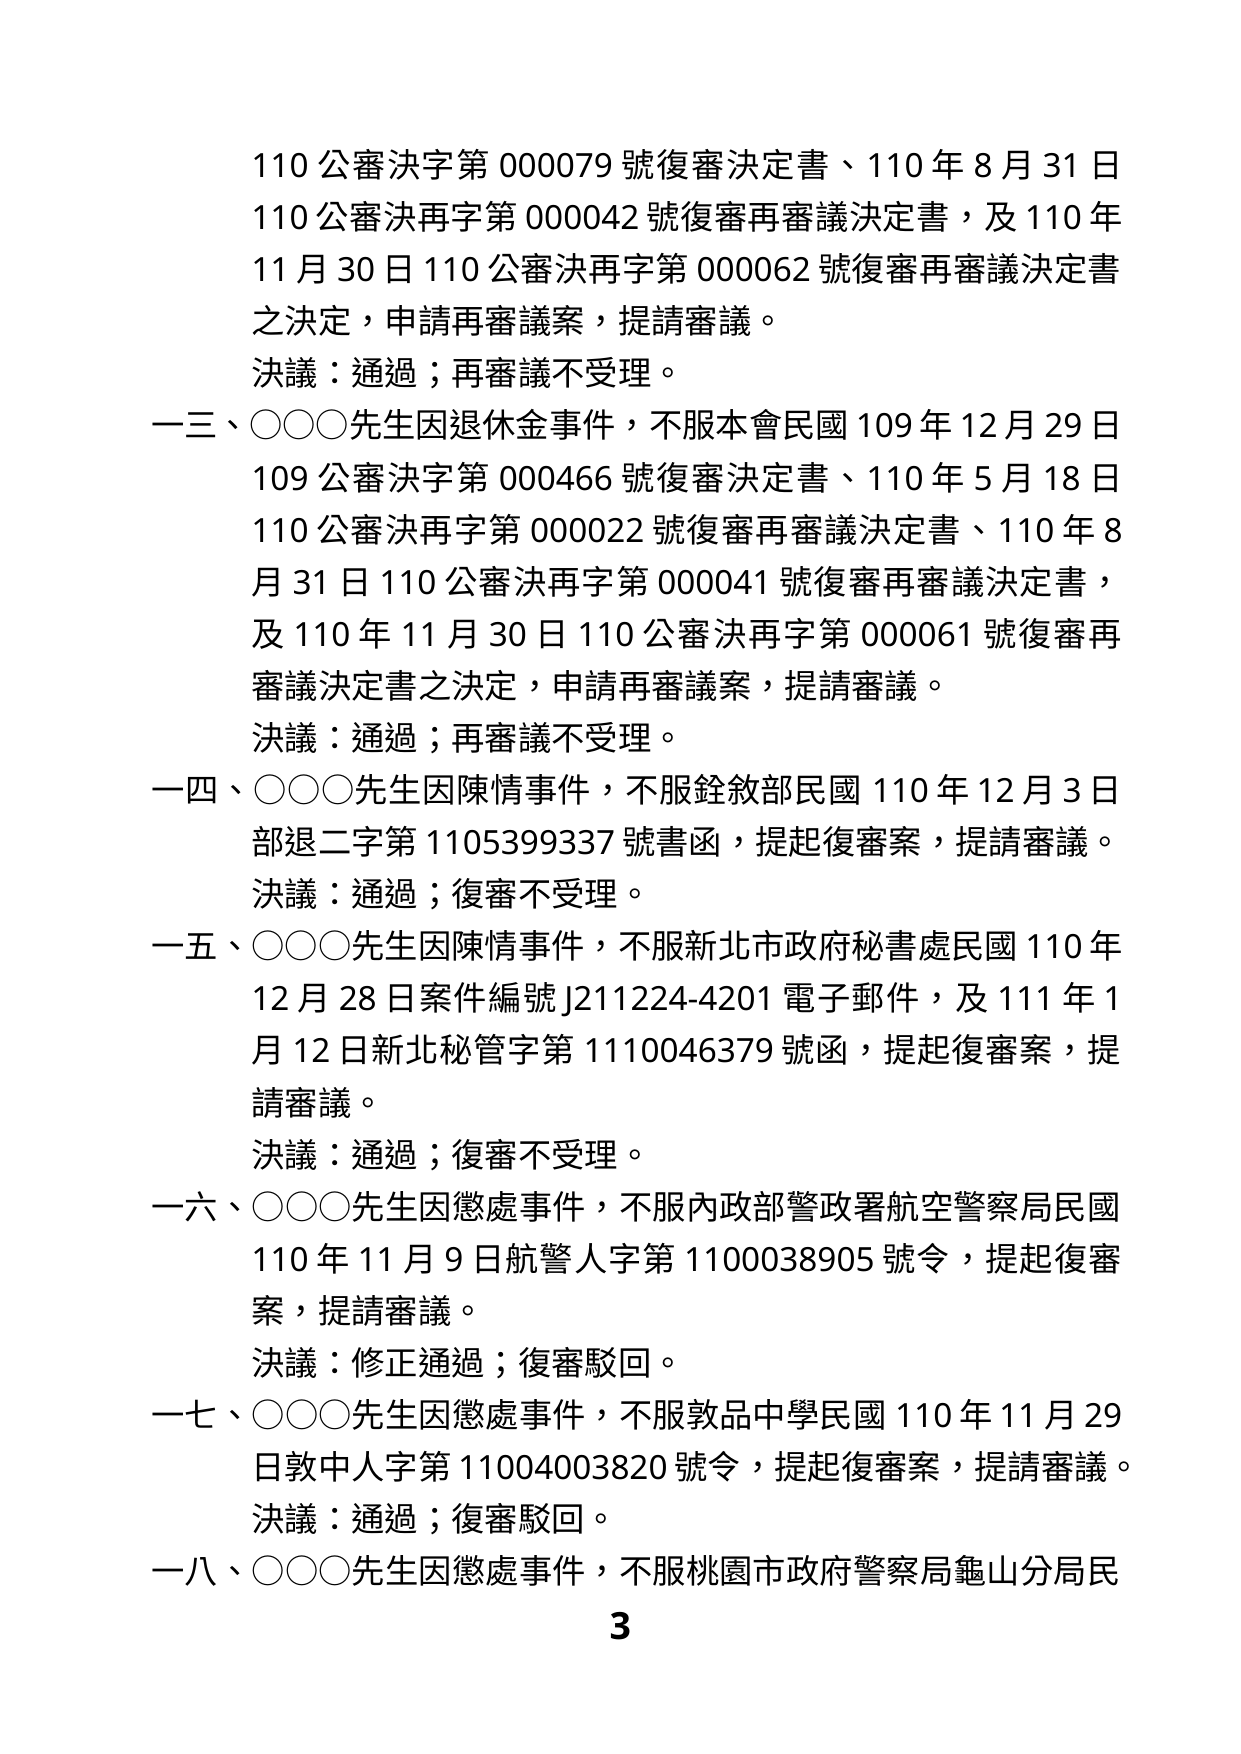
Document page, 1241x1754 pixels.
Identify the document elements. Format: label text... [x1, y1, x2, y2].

text 110公審決字第000079號復審決定書、110年8月31日110公審決再字第000042號復審再審議決定書，及110年11月30日110公審決再字第000062號復審再審議決定書之決定，申請再審議案，提請審議。 [118, 136, 1122, 344]
text 決議：通過；再審議不受理。 [251, 709, 1122, 761]
text 一六、○○○先生因懲處事件，不服內政部警政署航空警察局民國110年11月9日航警人字第1100038905號令，提起復審案，提請審議。 [118, 1177, 1122, 1334]
text 決議：通過；復審不受理。 [251, 1125, 1122, 1177]
text 一五、○○○先生因陳情事件，不服新北市政府秘書處民國110年12月28日案件編號J211224-4201電子郵件，及111年1月12日新北秘管字第1110046379號函，提起復審案，提請審議。 [118, 917, 1122, 1125]
text 一八、○○○先生因懲處事件，不服桃園市政府警察局龜山分局民 [118, 1542, 1122, 1594]
text 一七、○○○先生因懲處事件，不服敦品中學民國110年11月29日敦中人字第11004003820號令，提起復審案，提請審議。 [118, 1386, 1122, 1490]
text 一四、○○○先生因陳情事件，不服銓敘部民國110年12月3日部退二字第1105399337號書函，提起復審案，提請審議。 [118, 761, 1122, 865]
text 決議：通過；復審不受理。 [251, 865, 1122, 917]
text 決議：通過；再審議不受理。 [251, 344, 1122, 396]
text 決議：修正通過；復審駁回。 [251, 1334, 1122, 1386]
text 決議：通過；復審駁回。 [251, 1490, 1122, 1542]
text 一三、○○○先生因退休金事件，不服本會民國109年12月29日109公審決字第000466號復審決定書、110年5月18日110公審決再字第000022號復審再審議決定書、110年8月31日110公審決再字第000041號復審再審議決定書，及110年11月30日110公審決再字第000061號復審再審議決定書之決定，申請再審議案，提請審議。 [118, 396, 1122, 709]
